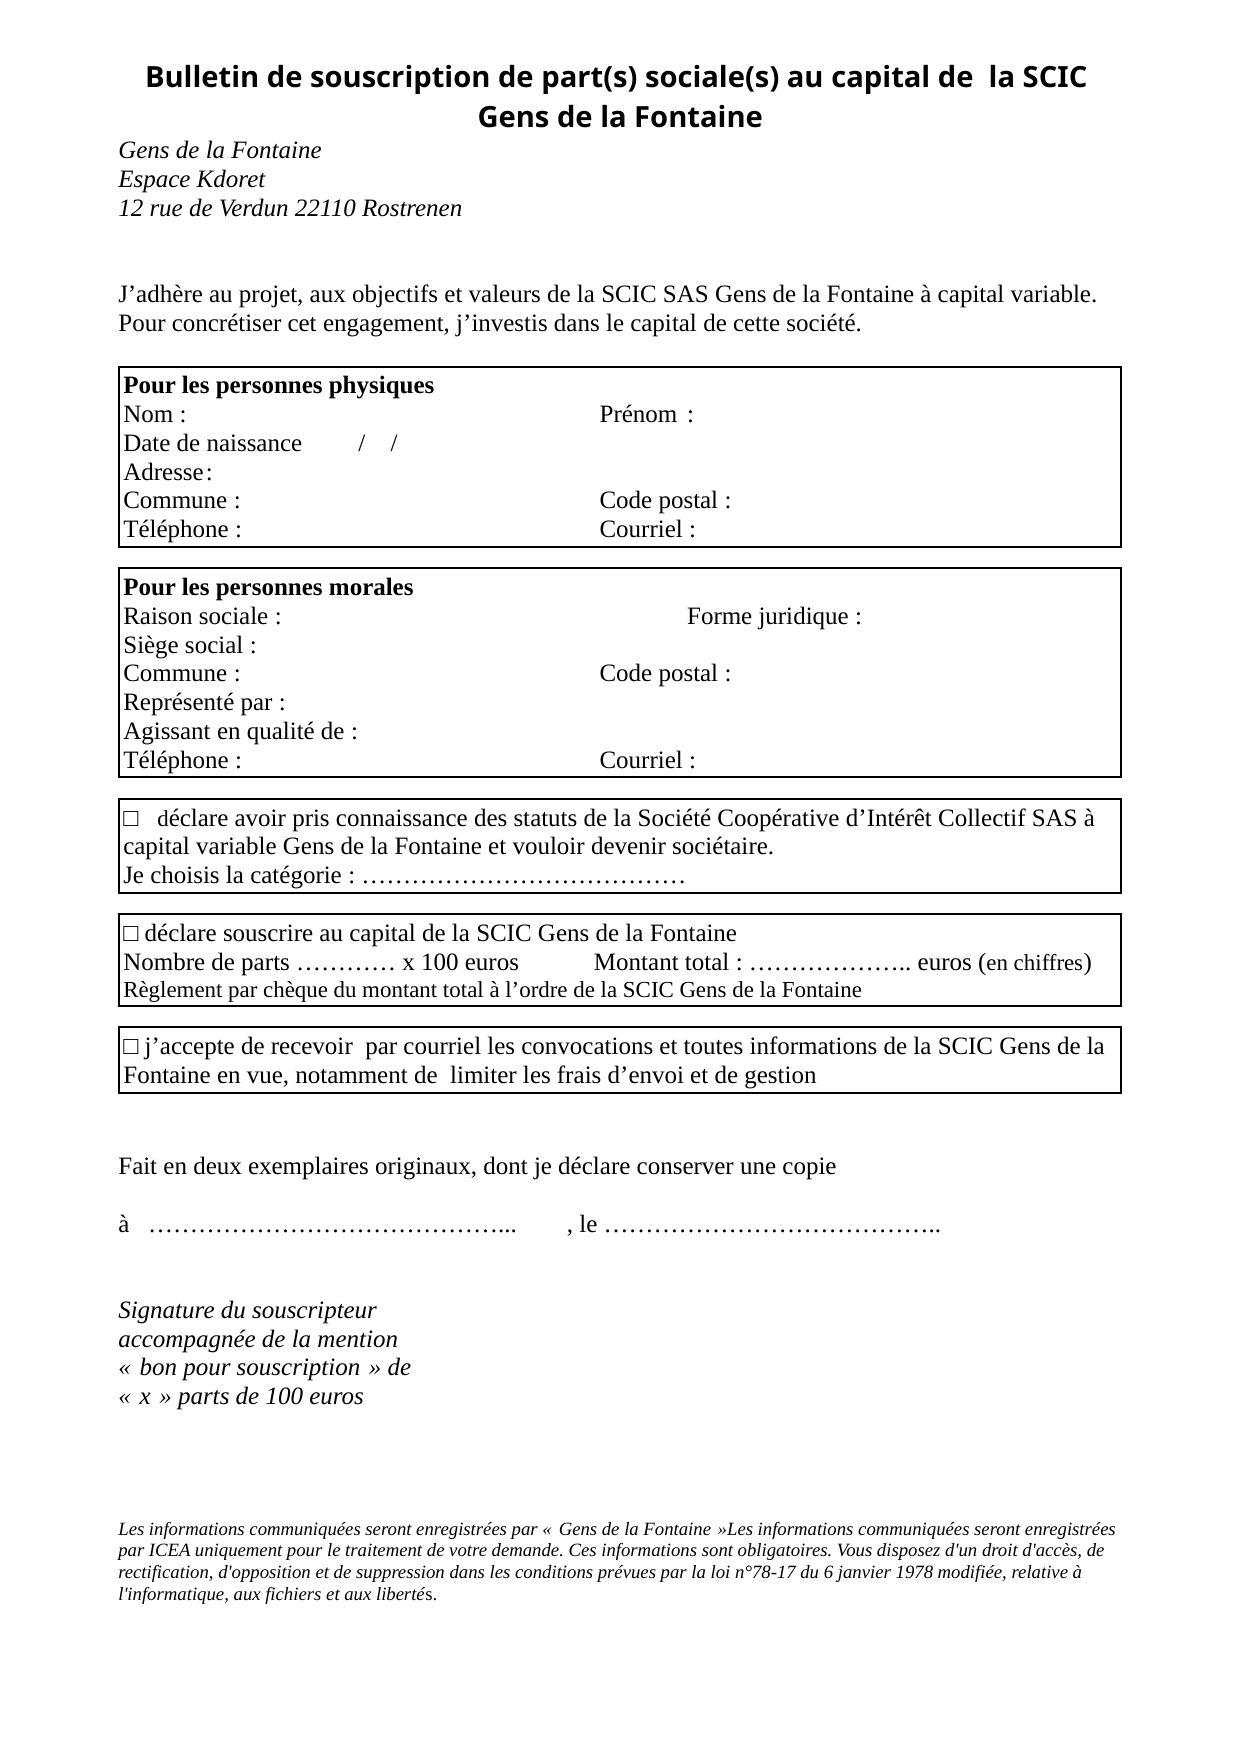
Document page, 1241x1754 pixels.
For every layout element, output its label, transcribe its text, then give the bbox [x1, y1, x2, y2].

text accompagnée de la mention [118, 1324, 1122, 1352]
text Espace Kdoret [118, 164, 1122, 193]
text Règlement par chèque du montant total à l’ordre de la SCIC Gens de la Fontaine [120, 971, 1120, 1005]
text Gens de la Fontaine [118, 136, 1122, 164]
text Nombre de parts ………… x 100 euros Montant total : ……………….. euros (en chiffres) [120, 942, 1120, 971]
text Téléphone : Courriel : [120, 740, 1120, 776]
text Représenté par : [120, 682, 1120, 711]
text Siège social : [120, 625, 1120, 653]
text Bulletin de souscription de part(s) sociale(s) au capital de la SCIC [118, 56, 1122, 96]
text □ déclare avoir pris connaissance des statuts de la Société Coopérative d’Intérêt Collectif SAS à capital variable Gens de la Fontaine et vouloir devenir sociétaire. [120, 800, 1120, 855]
text J’adhère au projet, aux objectifs et valeurs de la SCIC SAS Gens de la Fontaine à capital variable. Pour concrétiser cet engagement, j’investis dans le capital de cette société. [118, 279, 1122, 337]
text Raison sociale : Forme juridique : [120, 596, 1120, 625]
text Gens de la Fontaine [118, 96, 1122, 136]
text □ déclare souscrire au capital de la SCIC Gens de la Fontaine [120, 915, 1120, 942]
text Les informations communiquées seront enregistrées par « Gens de la Fontaine »Les informations communiquées seront enregistrées par ICEA uniquement pour le traitement de votre demande. Ces informations sont obligatoires. Vous disposez d'un droit d'accès, de rectification, d'opposition et de suppression dans les conditions prévues par la loi n°78-17 du 6 janvier 1978 modifiée, relative à l'informatique, aux fichiers et aux libertés. [118, 1518, 1122, 1604]
text 12 rue de Verdun 22110 Rostrenen [118, 193, 1122, 222]
text Adresse : [120, 452, 1120, 481]
text à ……………………………………... , le ………………………………….. [118, 1209, 1122, 1237]
text Pour les personnes morales [120, 569, 1120, 596]
text Commune : Code postal : [120, 653, 1120, 682]
text « bon pour souscription » de [118, 1352, 1122, 1381]
text Téléphone : Courriel : [120, 509, 1120, 546]
text Pour les personnes physiques [120, 368, 1120, 394]
text Nom : Prénom : [120, 394, 1120, 423]
text Date de naissance / / [120, 423, 1120, 452]
text « x » parts de 100 euros [118, 1381, 1122, 1410]
text Signature du souscripteur [118, 1295, 1122, 1324]
text Commune : Code postal : [120, 481, 1120, 509]
text Fait en deux exemplaires originaux, dont je déclare conserver une copie [118, 1151, 1122, 1180]
text □ j’accepte de recevoir par courriel les convocations et toutes informations de la SCIC Gens de la Fontaine en vue, notamment de limiter les frais d’envoi et de gestion [120, 1028, 1120, 1092]
text Agissant en qualité de : [120, 711, 1120, 740]
text Je choisis la catégorie : ………………………………… [120, 855, 1120, 892]
